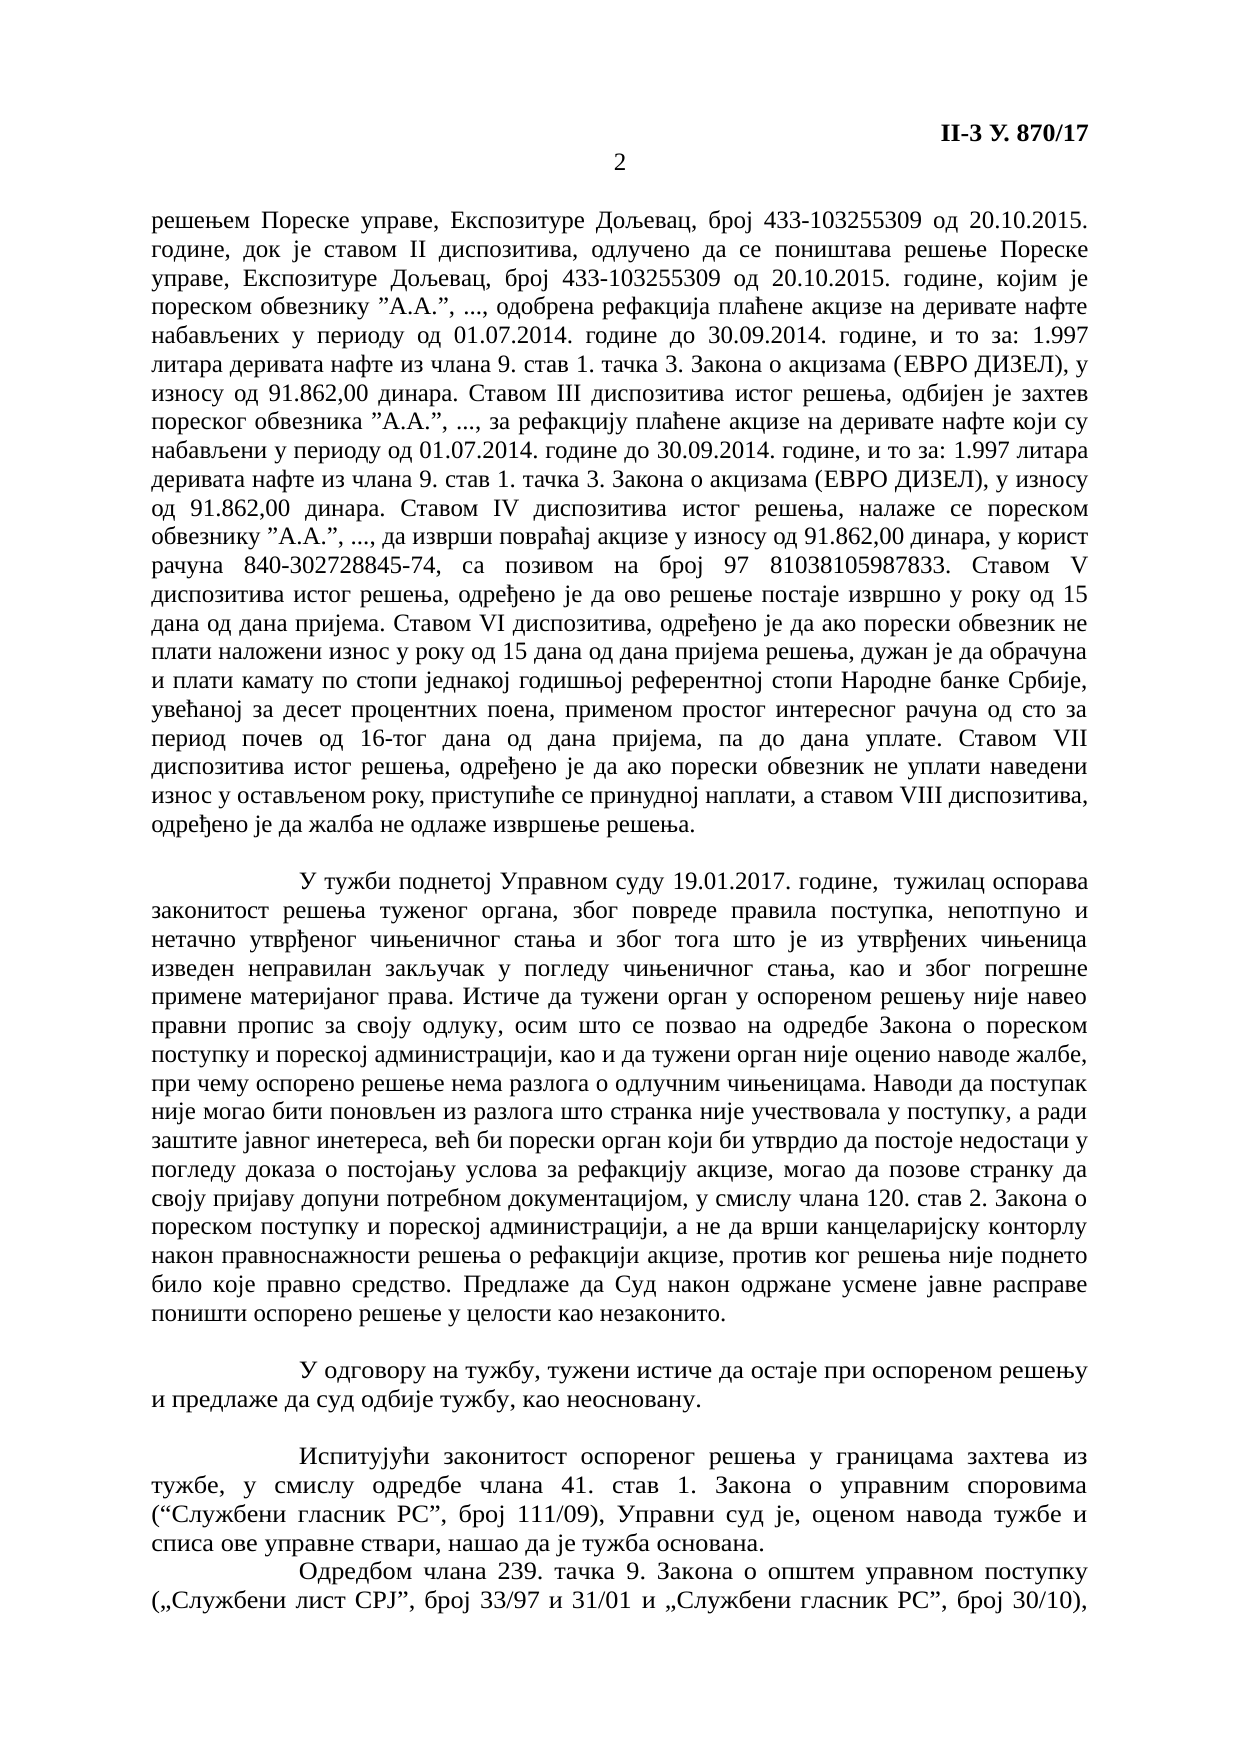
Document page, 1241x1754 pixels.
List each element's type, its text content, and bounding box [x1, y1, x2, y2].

text Одредбом члана 239. тачка 9. Закона о општем управном поступку („Службени лист СРЈ”, број 33/97 и 31/01 и „Службени гласник РС”, број 30/10), [151, 1556, 1088, 1614]
text решењем Пореске управе, Експозитуре Дољевац, број 433-103255309 од 20.10.2015. године, док је ставом II диспозитива, одлучено да се поништава решење Пореске управе, Експозитуре Дољевац, број 433-103255309 од 20.10.2015. године, којим је пореском обвезнику ”A.A.”, ..., одобрена рефакција плаћене акцизе на деривате нафте набављених у периоду од 01.07.2014. године до 30.09.2014. године, и то за: 1.997 литара деривата нафте из члана 9. став 1. тачка 3. Закона о акцизама (ЕВРО ДИЗЕЛ), у износу од 91.862,00 динара. Ставом III диспозитива истог решења, одбијен је захтев пореског обвезника ”A.A.”, ..., за рефакцију плаћене акцизе на деривате нафте који су набављени у периоду од 01.07.2014. године до 30.09.2014. године, и то за: 1.997 литара деривата нафте из члана 9. став 1. тачка 3. Закона о акцизама (ЕВРО ДИЗЕЛ), у износу од 91.862,00 динара. Ставом IV диспозитива истог решења, налаже се пореском обвезнику ”A.A.”, ..., да изврши повраћај акцизе у износу од 91.862,00 динара, у корист рачуна 840-302728845-74, са позивом на број 97 81038105987833. Ставом V диспозитива истог решења, одређено је да ово решење постаје извршно у року од 15 дана од дана пријема. Ставом VI диспозитива, одређено је да ако порески обвезник не плати наложени износ у року од 15 дана од дана пријема решења, дужан је да обрачуна и плати камату по стопи једнакој годишњој референтној стопи Народне банке Србије, увећаној за десет процентних поена, применом простог интересног рачуна од сто за период почев од 16-тог дана од дана пријема, па до дана уплате. Ставом VII диспозитива истог решења, одређено је да ако порески обвезник не уплати наведени износ у остављеном року, приступиће се принудној наплати, а ставом VIII диспозитива, одређено је да жалба не одлаже извршење решења. [151, 205, 1088, 838]
text У тужби поднетој Управном суду 19.01.2017. године, тужилац оспорава законитост решења туженог органа, због повреде правила поступка, непотпуно и нетачно утврђеног чињеничног стања и због тога што је из утврђених чињеница изведен неправилан закључак у погледу чињеничног стања, као и због погрешне примене материјаног права. Истиче да тужени орган у оспореном решењу није навео правни пропис за своју одлуку, осим што се позвао на одредбе Закона о пореском поступку и пореској администрацији, као и да тужени орган није оценио наводе жалбе, при чему оспорено решење нема разлога о одлучним чињеницама. Наводи да поступак није могао бити поновљен из разлога што странка није учествовала у поступку, а ради заштите јавног инетереса, већ би порески орган који би утврдио да постоје недостаци у погледу доказа о постојању услова за рефакцију акцизе, могао да позове странку да своју пријаву допуни потребном документацијом, у смислу члана 120. став 2. Закона о пореском поступку и пореској администрацији, а не да врши канцеларијску конторлу након правноснажности решења о рефакцији акцизе, против ког решења није поднето било које правно средство. Предлаже да Суд након одржане усмене јавне расправе поништи оспорено решење у целости као незаконито. [151, 866, 1088, 1326]
text Испитујући законитост оспореног решења у границама захтева из тужбе, у смислу одредбе члана 41. став 1. Закона о управним споровима (“Службени гласник РС”, број 111/09), Управни суд је, оценом навода тужбе и списа ове управне ствари, нашао да је тужба основана. [151, 1441, 1088, 1556]
text У одговору на тужбу, тужени истиче да остаје при оспореном решењу и предлаже да суд одбије тужбу, као неосновану. [151, 1355, 1088, 1413]
